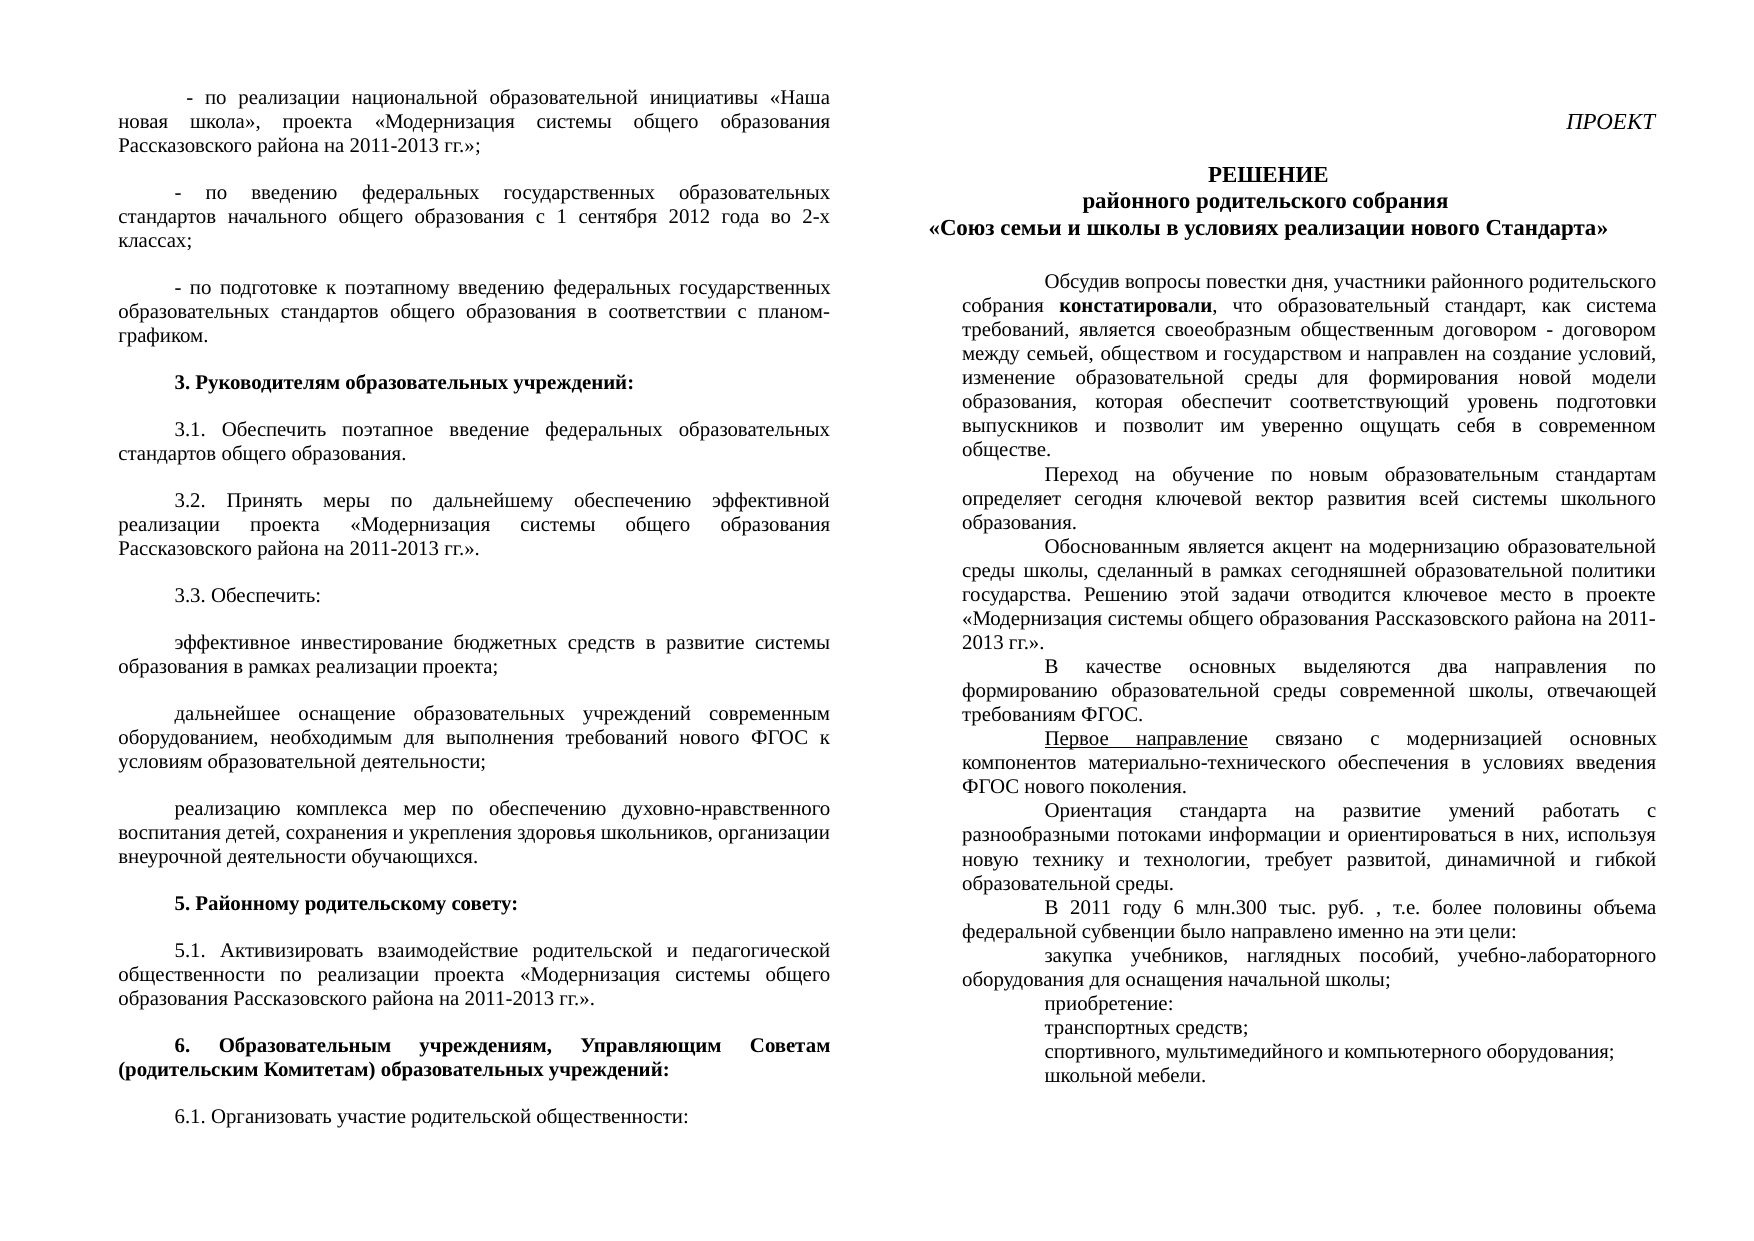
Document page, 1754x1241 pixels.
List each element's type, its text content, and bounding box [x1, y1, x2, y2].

table_header - по реализации национальной образовательной инициативы «Наша новая школа», проекта «Модернизация системы общего образования Рассказовского района на 2011-2013 гг.»; - по введению федеральных государственных образовательных стандартов начального общего образования с 1 сентября 2012 года во 2-х классах; - по подготовке к поэтапному введению федеральных государственных образовательных стандартов общего образования в соответствии с планом-графиком. 3. Руководителям образовательных учреждений: 3.1. Обеспечить поэтапное введение федеральных образовательных стандартов общего образования. 3.2. Принять меры по дальнейшему обеспечению эффективной реализации проекта «Модернизация системы общего образования Рассказовского района на 2011-2013 гг.». 3.3. Обеспечить: эффективное инвестирование бюджетных средств в развитие системы образования в рамках реализации проекта; дальнейшее оснащение образовательных учреждений современным оборудованием, необходимым для выполнения требований нового ФГОС к условиям образовательной деятельности; реализацию комплекса мер по обеспечению духовно-нравственного воспитания детей, сохранения и укрепления здоровья школьников, организации внеурочной деятельности обучающихся. 5. Районному родительскому совету: 5.1. Активизировать взаимодействие родительской и педагогической общественности по реализации проекта «Модернизация системы общего образования Рассказовского района на 2011-2013 гг.». 6. Образовательным учреждениям, Управляющим Советам (родительским Комитетам) образовательных учреждений: 6.1. Организовать участие родительской общественности: [107, 75, 868, 1144]
table_header ПРОЕКТ РЕШЕНИЕ районного родительского собрания «Союз семьи и школы в условиях реализации нового Стандарта» Обсудив вопросы повестки дня, участники районного родительского собрания констатировали, что образовательный стандарт, как система требований, является своеобразным общественным договором - договором между семьей, обществом и государством и направлен на создание условий, изменение образовательной среды для формирования новой модели образования, которая обеспечит соответствующий уровень подготовки выпускников и позволит им уверенно ощущать себя в современном обществе. Переход на обучение по новым образовательным стандартам определяет сегодня ключевой вектор развития всей системы школьного образования. Обоснованным является акцент на модернизацию образовательной среды школы, сделанный в рамках сегодняшней образовательной политики государства. Решению этой задачи отводится ключевое место в проекте «Модернизация системы общего образования Рассказовского района на 2011-2013 гг.». В качестве основных выделяются два направления по формированию образовательной среды современной школы, отвечающей требованиям ФГОС. Первое направление связано с модернизацией основных компонентов материально-технического обеспечения в условиях введения ФГОС нового поколения. Ориентация стандарта на развитие умений работать с разнообразными потоками информации и ориентироваться в них, используя новую технику и технологии, требует развитой, динамичной и гибкой образовательной среды. В 2011 году 6 млн.300 тыс. руб. , т.е. более половины объема федеральной субвенции было направлено именно на эти цели: закупка учебников, наглядных пособий, учебно-лабораторного оборудования для оснащения начальной школы; приобретение: транспортных средств; спортивного, мультимедийного и компьютерного оборудования; школьной мебели. [868, 75, 1668, 1144]
